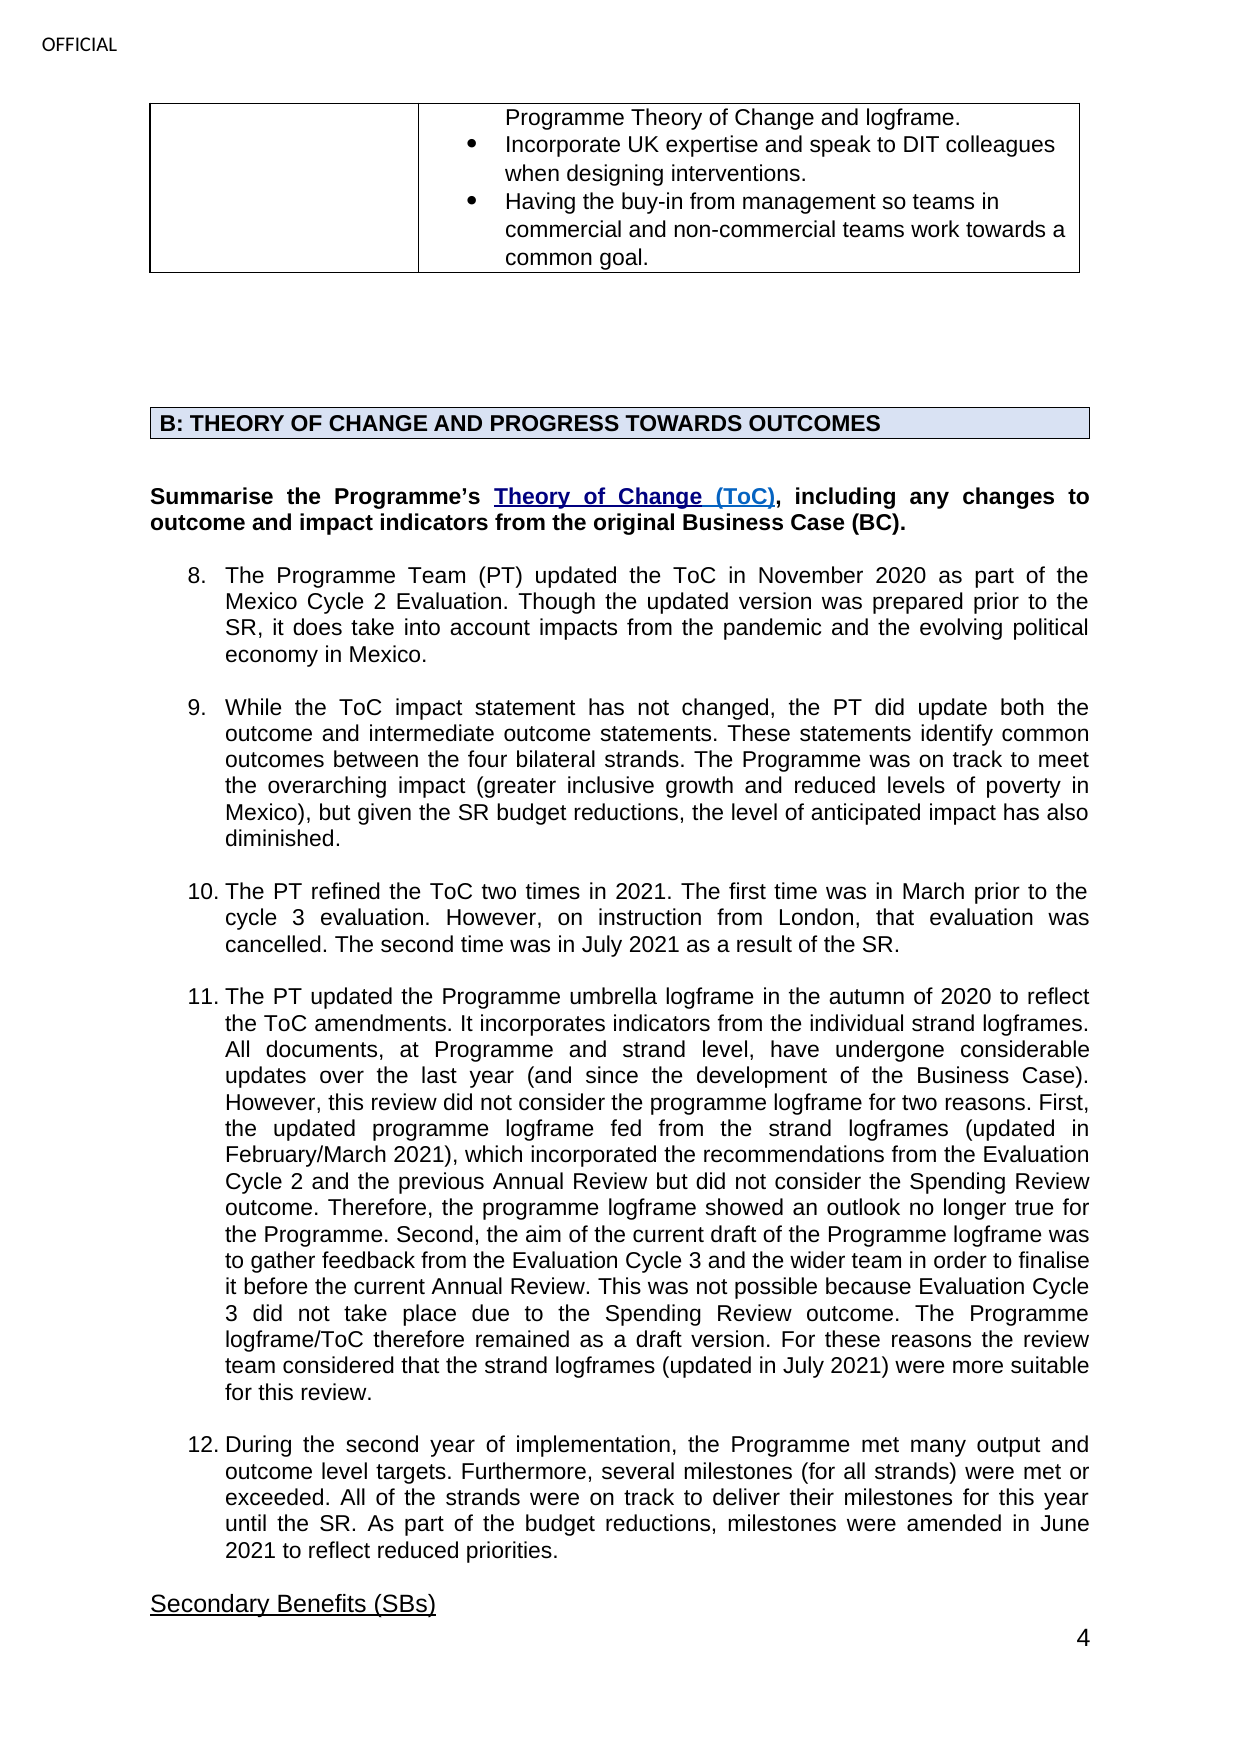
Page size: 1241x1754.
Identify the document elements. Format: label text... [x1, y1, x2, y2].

list The PT refined the ToC two times in 2021. The first time was in March prior to the cycle 3 evaluation. However, on instruction from London, that evaluation was cancelled. The second time was in July 2021 as a result of the SR. [187, 878, 1090, 957]
list The Programme Team (PT) updated the ToC in November 2020 as part of the Mexico Cycle 2 Evaluation. Though the updated version was prepared prior to the SR, it does take into account impacts from the pandemic and the evolving political economy in Mexico. [187, 562, 1090, 667]
table_cell Providing training and having secondary benefits-specific workshops ensured Embassy teams and implementing partners had an improved understanding of secondary benefits definitions and of how to help trigger them within each of the interventions. Having a country-wide SB strategy leads to greater effectiveness. Define roles and responsibilities as part of that strategy. Include meaningful SB indicators in the Programme Theory of Change and logframe. Incorporate UK expertise and speak to DIT colleagues when designing interventions. Having the buy-in from management so teams in commercial and non-commercial teams work towards a common goal. [419, 104, 1079, 272]
list During the second year of implementation, the Programme met many output and outcome level targets. Furthermore, several milestones (for all strands) were met or exceeded. All of the strands were on track to deliver their milestones for this year until the SR. As part of the budget reductions, milestones were amended in June 2021 to reflect reduced priorities. [187, 1431, 1090, 1563]
text Summarise the Programme’s Theory of Change (ToC), including any changes to outcome and impact indicators from the original Business Case (BC). [150, 483, 1090, 535]
table_cell [151, 104, 418, 272]
list The PT updated the Programme umbrella logframe in the autumn of 2020 to reflect the ToC amendments. It incorporates indicators from the individual strand logframes. All documents, at Programme and strand level, have undergone considerable updates over the last year (and since the development of the Business Case). However, this review did not consider the programme logframe for two reasons. First, the updated programme logframe fed from the strand logframes (updated in February/March 2021), which incorporated the recommendations from the Evaluation Cycle 2 and the previous Annual Review but did not consider the Spending Review outcome. Therefore, the programme logframe showed an outlook no longer true for the Programme. Second, the aim of the current draft of the Programme logframe was to gather feedback from the Evaluation Cycle 3 and the wider team in order to finalise it before the current Annual Review. This was not possible because Evaluation Cycle 3 did not take place due to the Spending Review outcome. The Programme logframe/ToC therefore remained as a draft version. For these reasons the review team considered that the strand logframes (updated in July 2021) were more suitable for this review. [187, 983, 1090, 1405]
subtitle B: THEORY OF CHANGE AND PROGRESS TOWARDS OUTCOMES [151, 408, 1089, 438]
list While the ToC impact statement has not changed, the PT did update both the outcome and intermediate outcome statements. These statements identify common outcomes between the four bilateral strands. The Programme was on track to meet the overarching impact (greater inclusive growth and reduced levels of poverty in Mexico), but given the SR budget reductions, the level of anticipated impact has also diminished. [187, 693, 1090, 852]
text Secondary Benefits (SBs) [150, 1589, 1090, 1618]
